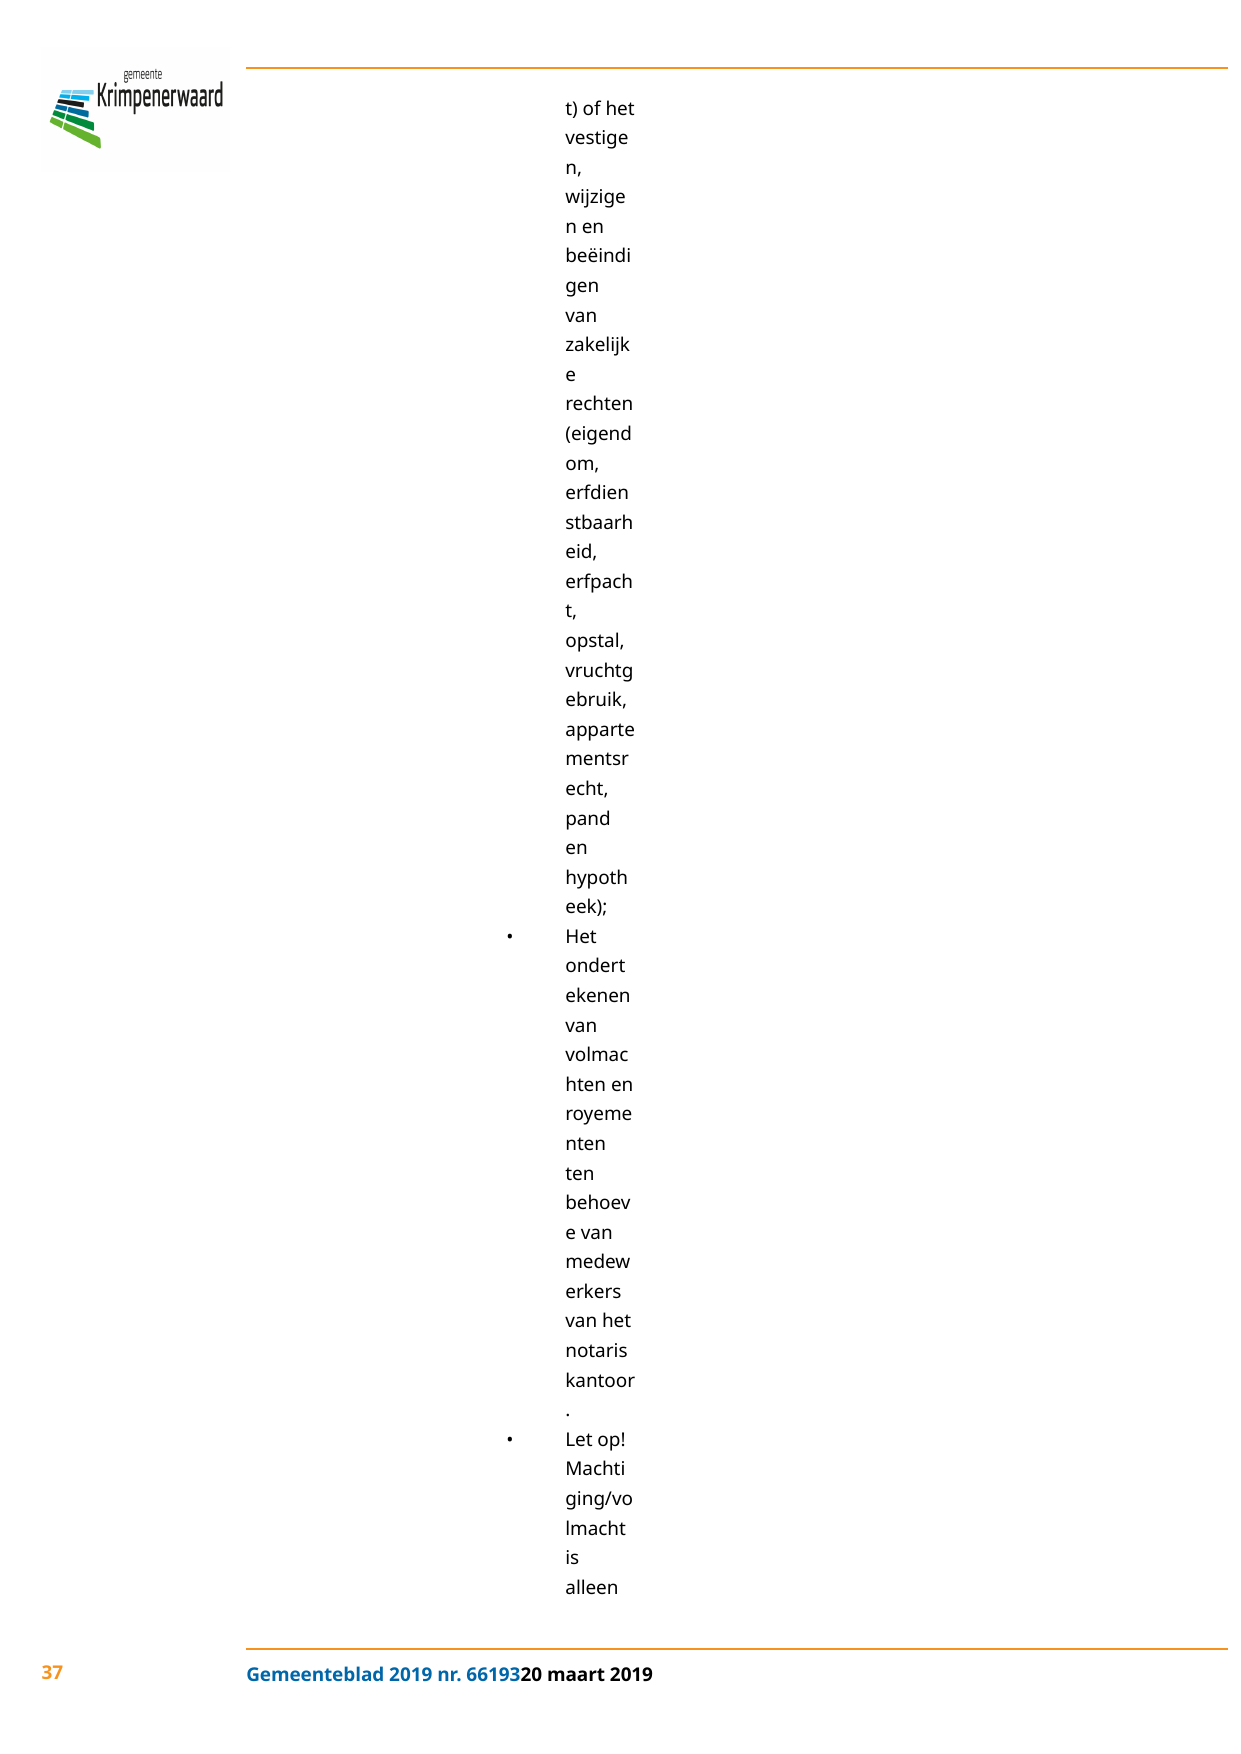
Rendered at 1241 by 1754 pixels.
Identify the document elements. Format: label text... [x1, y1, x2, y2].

table_cell [248, 95, 377, 1600]
picture [41, 47, 231, 172]
table_cell Het ondertekenen van documenten inzake het verkrijgen, vervreemden en bezwaren van onroerende zaken (kopen, verkopen, huren, verhuren, ruilen, in gebruik nemen, in gebruik geven, belasten met een zekerheidsrecht zoals vestigen met pand, hypotheek of erfpacht) of het vestigen, wijzigen en beëindigen van zakelijke rechten (eigendom, erfdienstbaarheid, erfpacht, opstal, vruchtgebruik, appartementsrecht, pand en hypotheek); Het ondertekenen van volmachten en royementen ten behoeve van medewerkers van het notariskantoor. Let op! Machtiging/volmacht is alleen toegestaan indien: de kale verkoopwaarde niet meer bedraagt dan € 100.000,00. het huurbedrag of gebruiksvergoeding niet meer bedraagt dan €5000,00 per jaar de canon niet meer bedraagt dan €5000,00 per jaar [506, 95, 635, 1600]
table_cell [635, 95, 764, 1600]
table_cell [764, 95, 893, 1600]
table_cell [377, 95, 506, 1600]
